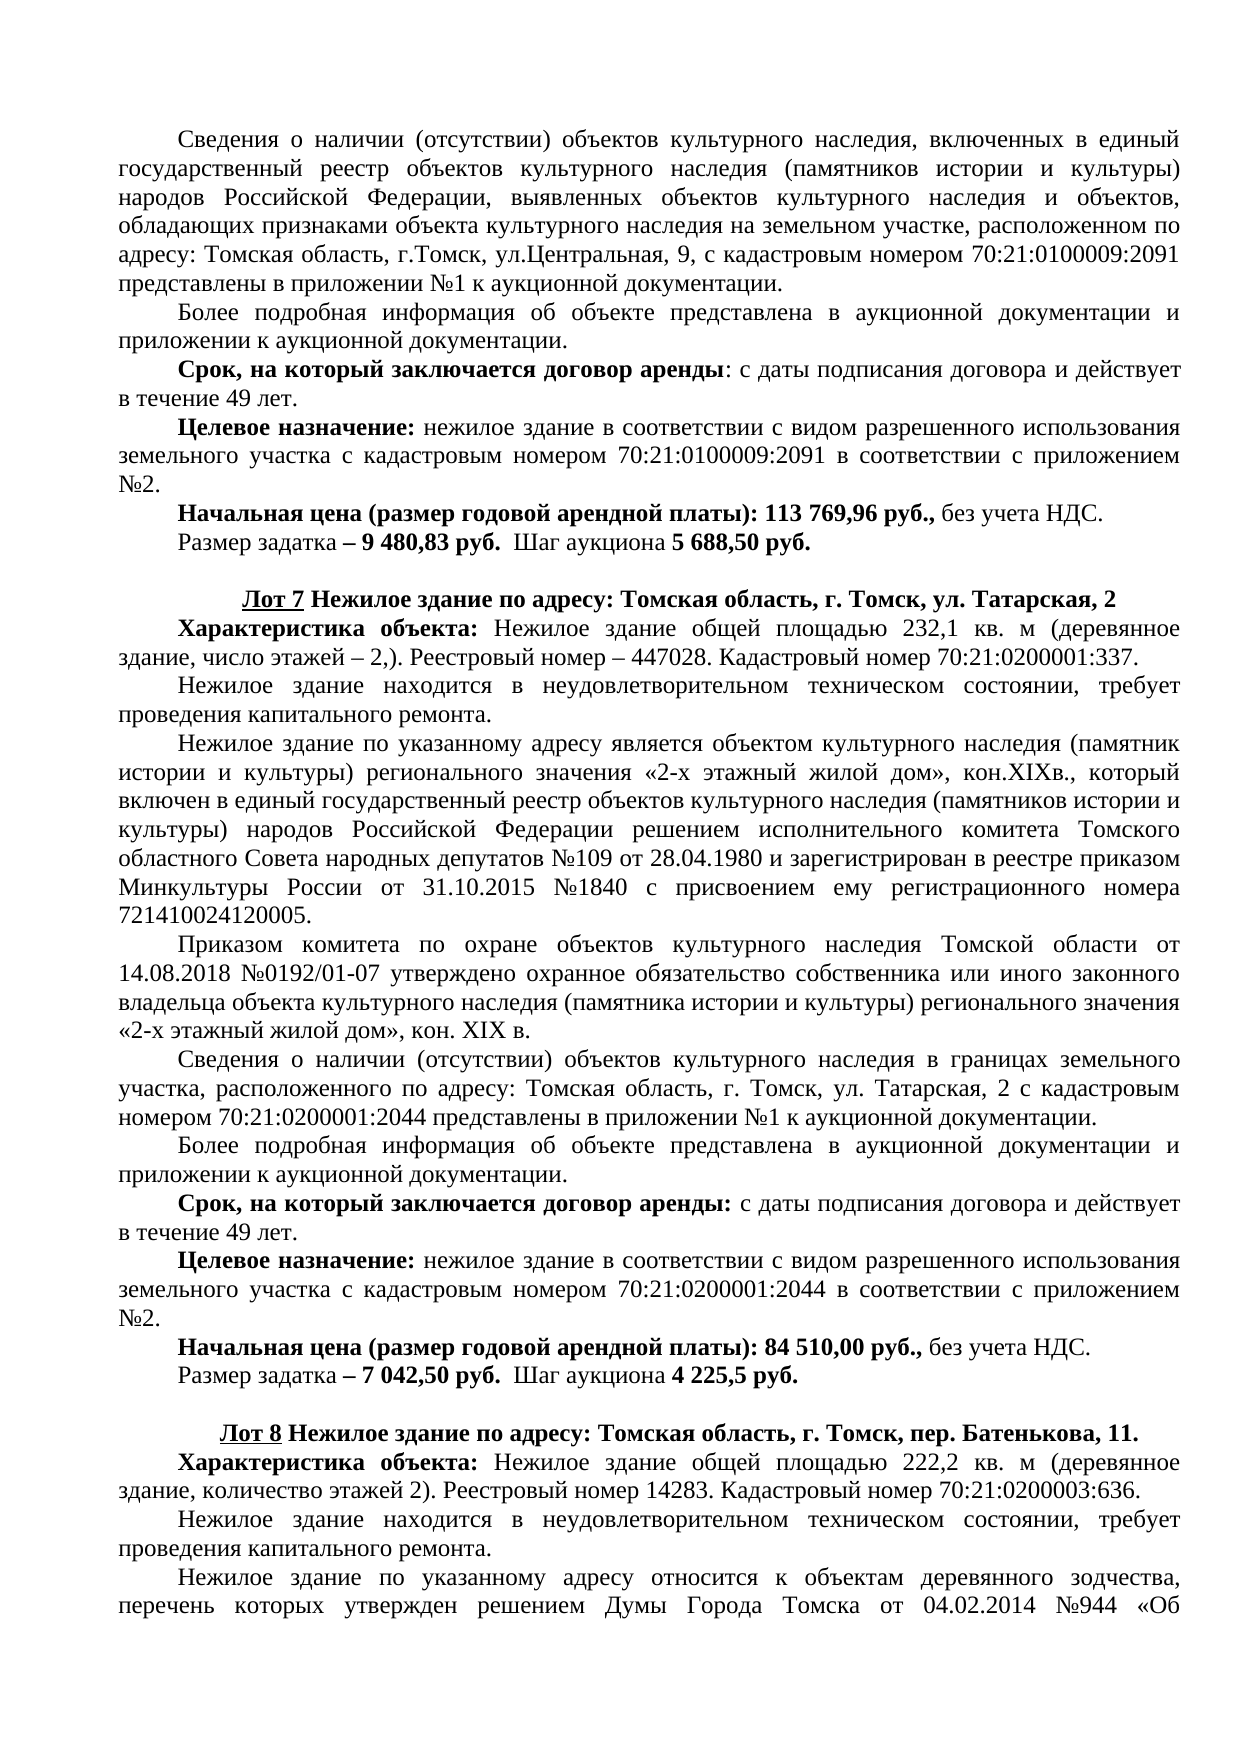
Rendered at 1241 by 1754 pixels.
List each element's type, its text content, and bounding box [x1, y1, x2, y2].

text Сведения о наличии (отсутствии) объектов культурного наследия в границах земельного участка, расположенного по адресу: Томская область, г. Томск, ул. Татарская, 2 с кадастровым номером 70:21:0200001:2044 представлены в приложении №1 к аукционной документации. [118, 1044, 1181, 1130]
text Нежилое здание по указанному адресу относится к объектам деревянного зодчества, перечень которых утвержден решением Думы Города Томска от 04.02.2014 №944 «Об [118, 1562, 1181, 1619]
text Лот 7 Нежилое здание по адресу: Томская область, г. Томск, ул. Татарская, 2 [118, 584, 1181, 613]
text Целевое назначение: нежилое здание в соответствии с видом разрешенного использования земельного участка с кадастровым номером 70:21:0200001:2044 в соответствии с приложением №2. [118, 1245, 1181, 1332]
text Срок, на который заключается договор аренды: с даты подписания договора и действует в течение 49 лет. [118, 1188, 1181, 1245]
text Размер задатка – 7 042,50 руб. Шаг аукциона 4 225,5 руб. [118, 1360, 1181, 1389]
text Сведения о наличии (отсутствии) объектов культурного наследия, включенных в единый государственный реестр объектов культурного наследия (памятников истории и культуры) народов Российской Федерации, выявленных объектов культурного наследия и объектов, обладающих признаками объекта культурного наследия на земельном участке, расположенном по адресу: Томская область, г.Томск, ул.Центральная, 9, с кадастровым номером 70:21:0100009:2091 представлены в приложении №1 к аукционной документации. [118, 124, 1181, 297]
text Целевое назначение: нежилое здание в соответствии с видом разрешенного использования земельного участка с кадастровым номером 70:21:0100009:2091 в соответствии с приложением №2. [118, 412, 1181, 498]
text Нежилое здание по указанному адресу является объектом культурного наследия (памятник истории и культуры) регионального значения «2-х этажный жилой дом», кон.XIXв., который включен в единый государственный реестр объектов культурного наследия (памятников истории и культуры) народов Российской Федерации решением исполнительного комитета Томского областного Совета народных депутатов №109 от 28.04.1980 и зарегистрирован в реестре приказом Минкультуры России от 31.10.2015 №1840 с присвоением ему регистрационного номера 721410024120005. [118, 728, 1181, 929]
text Нежилое здание находится в неудовлетворительном техническом состоянии, требует проведения капитального ремонта. [118, 670, 1181, 728]
text Лот 8 Нежилое здание по адресу: Томская область, г. Томск, пер. Батенькова, 11. [118, 1418, 1181, 1447]
text Срок, на который заключается договор аренды: с даты подписания договора и действует в течение 49 лет. [118, 354, 1181, 412]
text Характеристика объекта: Нежилое здание общей площадью 232,1 кв. м (деревянное здание, число этажей – 2,). Реестровый номер – 447028. Кадастровый номер 70:21:0200001:337. [118, 613, 1181, 670]
text Характеристика объекта: Нежилое здание общей площадью 222,2 кв. м (деревянное здание, количество этажей 2). Реестровый номер 14283. Кадастровый номер 70:21:0200003:636. [118, 1447, 1181, 1504]
text Нежилое здание находится в неудовлетворительном техническом состоянии, требует проведения капитального ремонта. [118, 1504, 1181, 1562]
text Более подробная информация об объекте представлена в аукционной документации и приложении к аукционной документации. [118, 297, 1181, 354]
text Размер задатка – 9 480,83 руб. Шаг аукциона 5 688,50 руб. [118, 527, 1181, 555]
text Начальная цена (размер годовой арендной платы): 84 510,00 руб., без учета НДС. [118, 1332, 1181, 1360]
text Более подробная информация об объекте представлена в аукционной документации и приложении к аукционной документации. [118, 1130, 1181, 1188]
text Приказом комитета по охране объектов культурного наследия Томской области от 14.08.2018 №0192/01-07 утверждено охранное обязательство собственника или иного законного владельца объекта культурного наследия (памятника истории и культуры) регионального значения «2-х этажный жилой дом», кон. XIX в. [118, 929, 1181, 1044]
text Начальная цена (размер годовой арендной платы): 113 769,96 руб., без учета НДС. [118, 498, 1181, 527]
